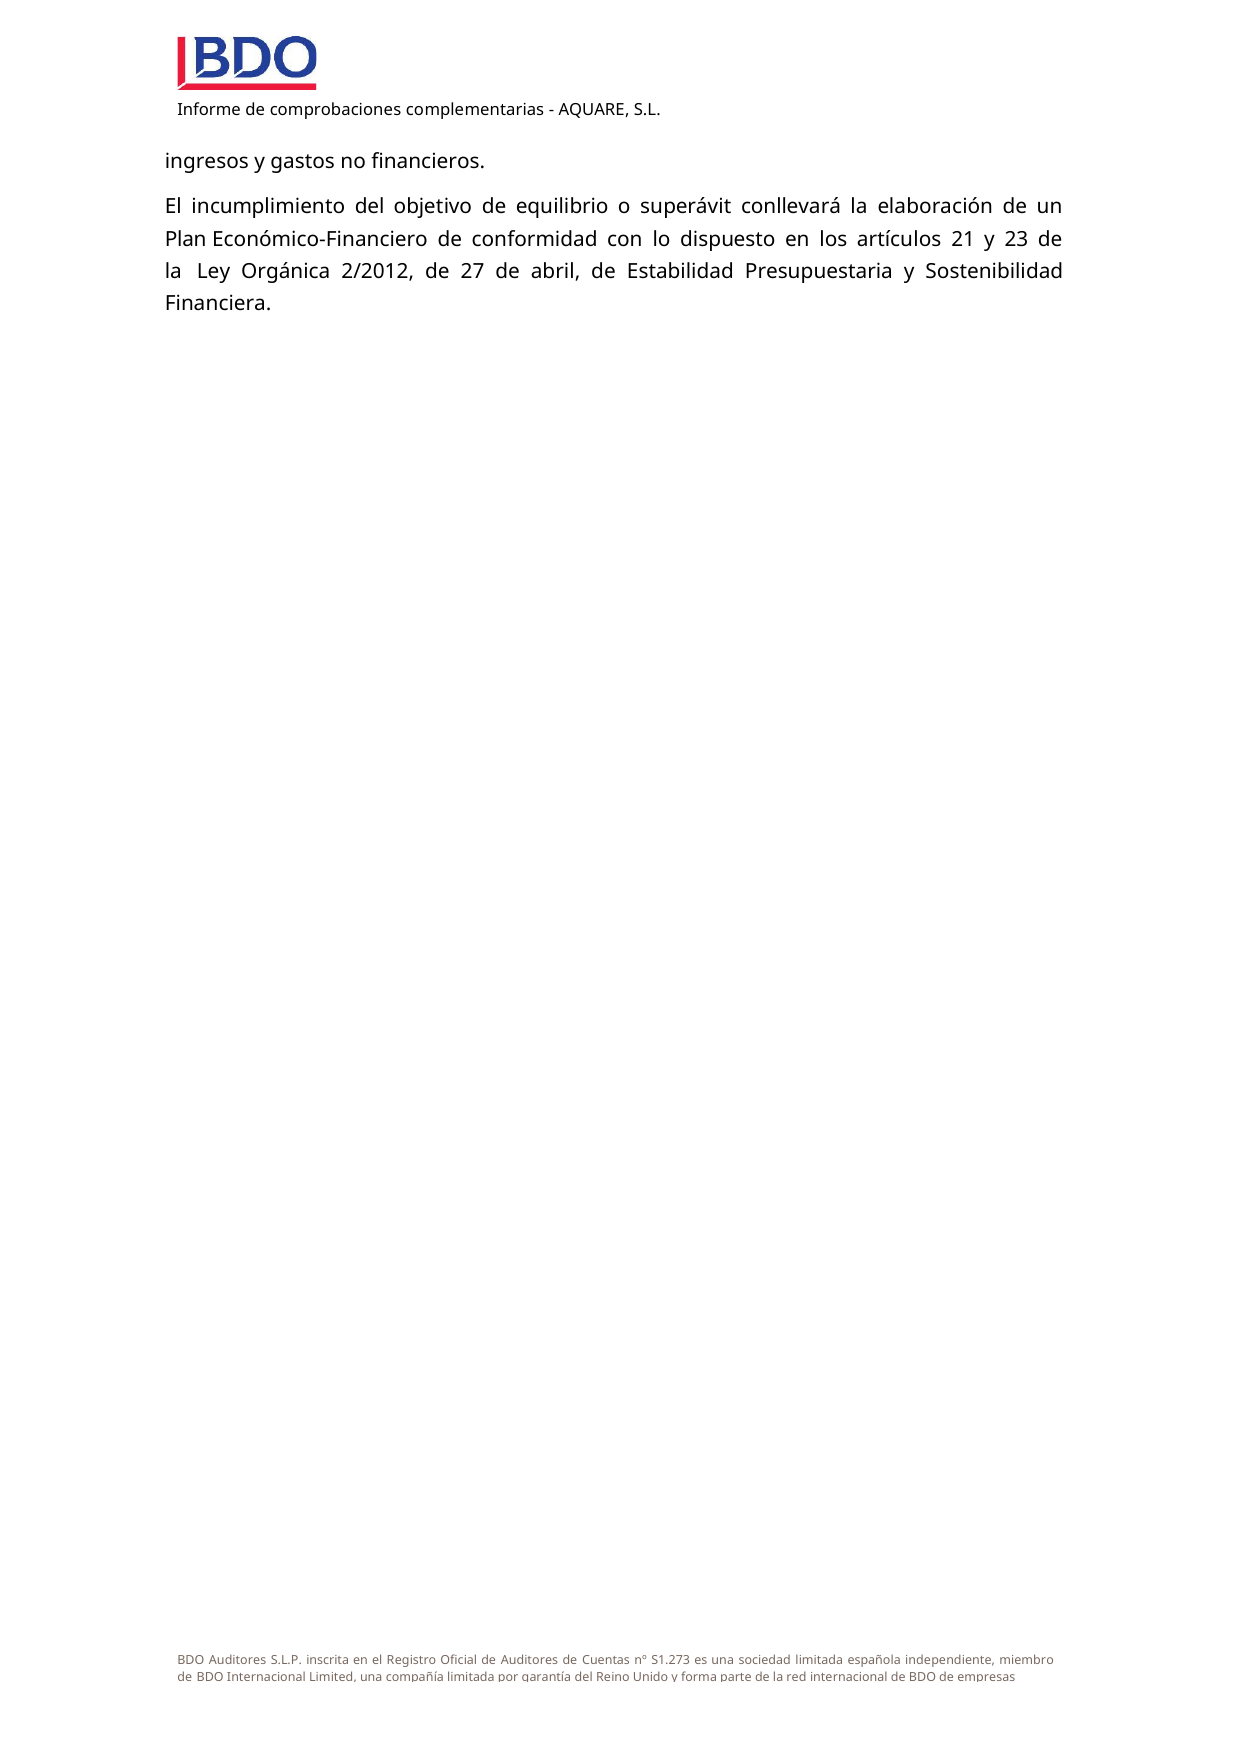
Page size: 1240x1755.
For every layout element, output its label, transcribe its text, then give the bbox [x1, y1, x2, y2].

text ingresos y gastos no financieros. [164, 146, 1064, 174]
text El incumplimiento del objetivo de equilibrio o superávit conllevará la elaboración de un Plan Económico-Financiero de conformidad con lo dispuesto en los artículos 21 y 23 de la Ley Orgánica 2/2012, de 27 de abril, de Estabilidad Presupuestaria y Sostenibilidad Financiera. [164, 191, 1063, 317]
